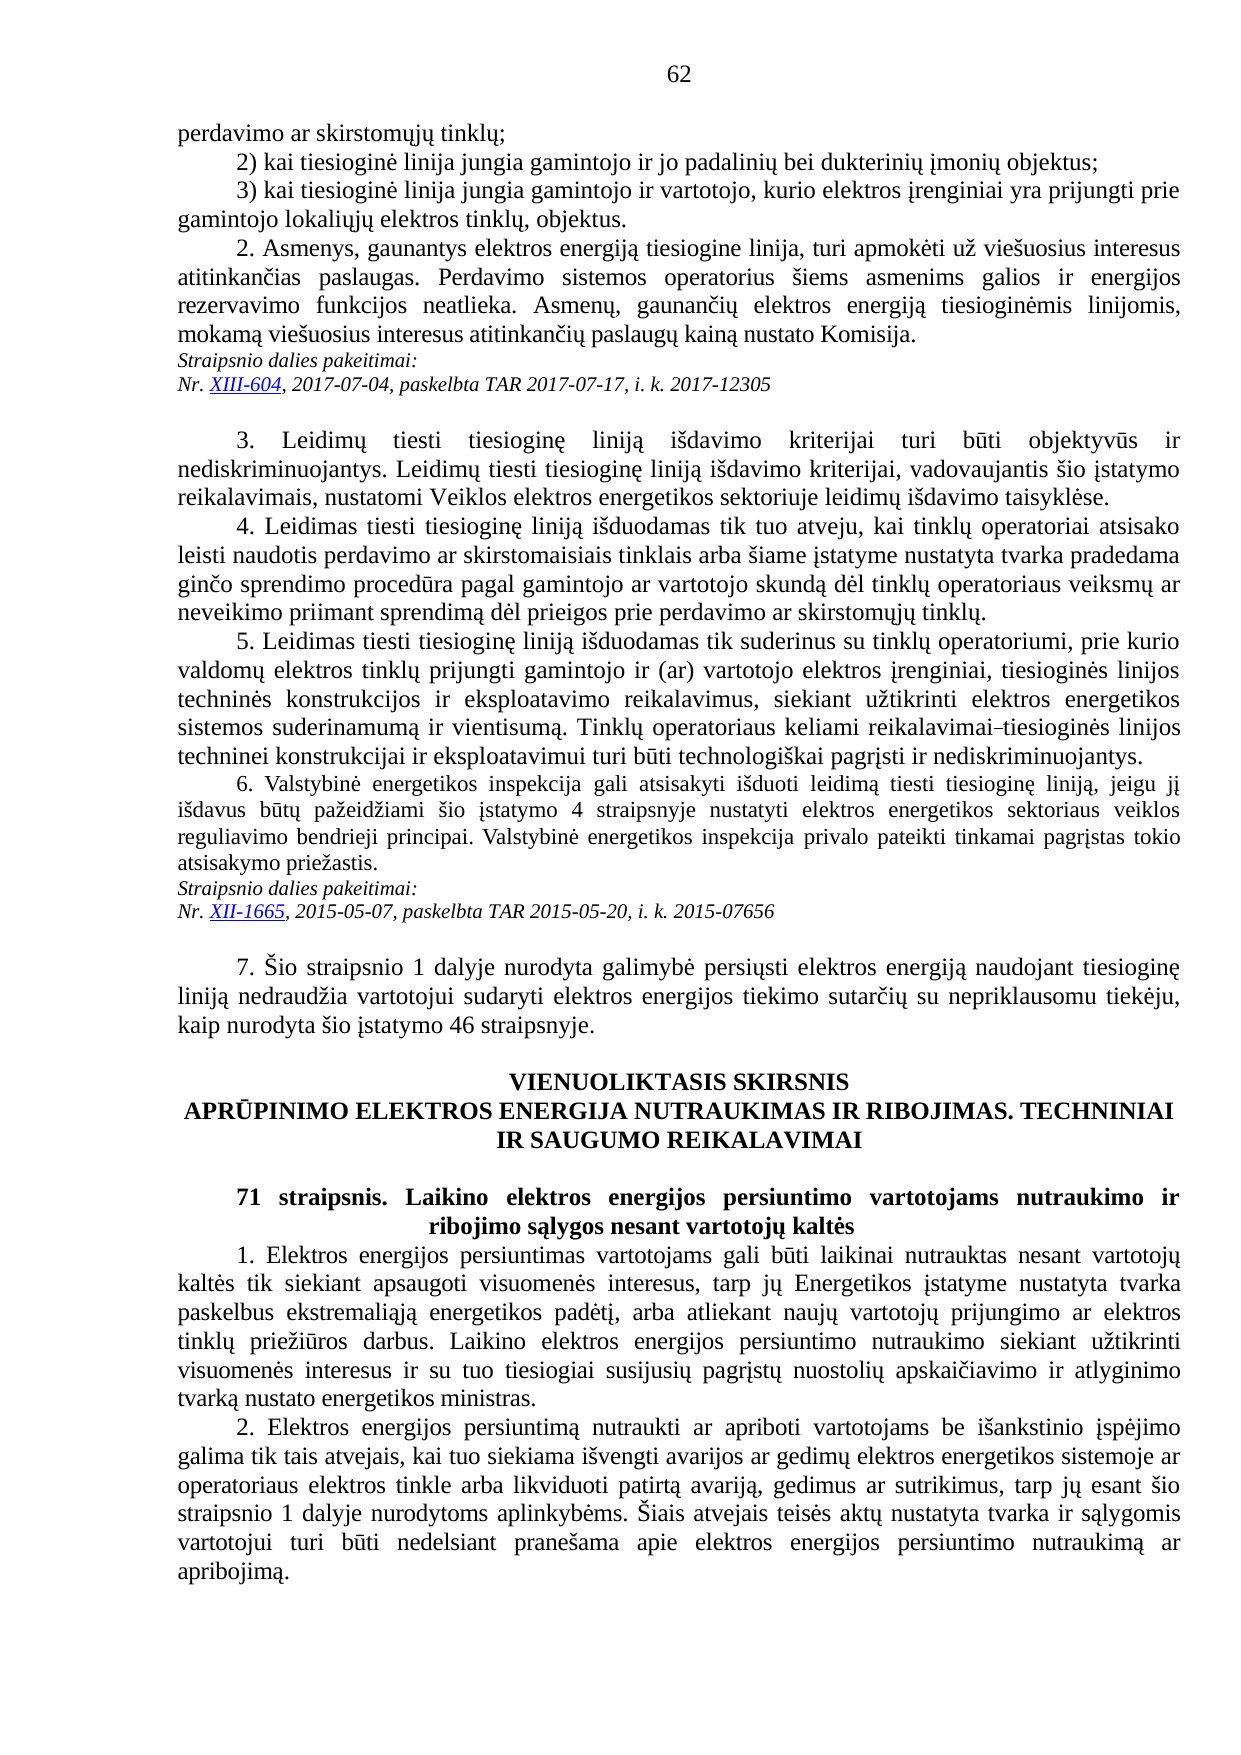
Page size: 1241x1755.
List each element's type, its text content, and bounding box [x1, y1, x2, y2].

text 2. Elektros energijos persiuntimą nutraukti ar apriboti vartotojams be išankstinio įspėjimo galima tik tais atvejais, kai tuo siekiama išvengti avarijos ar gedimų elektros energetikos sistemoje ar operatoriaus elektros tinkle arba likviduoti patirtą avariją, gedimus ar sutrikimus, tarp jų esant šio straipsnio 1 dalyje nurodytoms aplinkybėms. Šiais atvejais teisės aktų nustatyta tvarka ir sąlygomis vartotojui turi būti nedelsiant pranešama apie elektros energijos persiuntimo nutraukimą ar apribojimą. [177, 1412, 1181, 1585]
text 6. Valstybinė energetikos inspekcija gali atsisakyti išduoti leidimą tiesti tiesioginę liniją, jeigu jį išdavus būtų pažeidžiami šio įstatymo 4 straipsnyje nustatyti elektros energetikos sektoriaus veiklos reguliavimo bendrieji principai. Valstybinė energetikos inspekcija privalo pateikti tinkamai pagrįstas tokio atsisakymo priežastis. [177, 770, 1181, 875]
text Straipsnio dalies pakeitimai: [177, 348, 1181, 372]
text APRŪPINIMO ELEKTROS ENERGIJA NUTRAUKIMAS IR RIBOJIMAS. TECHNINIAI IR SAUGUMO REIKALAVIMAI [177, 1096, 1181, 1153]
text Nr. XII-1665, 2015-05-07, paskelbta TAR 2015-05-20, i. k. 2015-07656 [177, 899, 1181, 923]
text 3. Leidimų tiesti tiesioginę liniją išdavimo kriterijai turi būti objektyvūs ir nediskriminuojantys. Leidimų tiesti tiesioginę liniją išdavimo kriterijai, vadovaujantis šio įstatymo reikalavimais, nustatomi Veiklos elektros energetikos sektoriuje leidimų išdavimo taisyklėse. [177, 425, 1181, 511]
text 4. Leidimas tiesti tiesioginę liniją išduodamas tik tuo atveju, kai tinklų operatoriai atsisako leisti naudotis perdavimo ar skirstomaisiais tinklais arba šiame įstatyme nustatyta tvarka pradedama ginčo sprendimo procedūra pagal gamintojo ar vartotojo skundą dėl tinklų operatoriaus veiksmų ar neveikimo priimant sprendimą dėl prieigos prie perdavimo ar skirstomųjų tinklų. [177, 511, 1181, 626]
text VIENUOLIKTASIS SKIRSNIS [177, 1067, 1181, 1096]
text 2. Asmenys, gaunantys elektros energiją tiesiogine linija, turi apmokėti už viešuosius interesus atitinkančias paslaugas. Perdavimo sistemos operatorius šiems asmenims galios ir energijos rezervavimo funkcijos neatlieka. Asmenų, gaunančių elektros energiją tiesioginėmis linijomis, mokamą viešuosius interesus atitinkančių paslaugų kainą nustato Komisija. [177, 233, 1181, 348]
text 1. Elektros energijos persiuntimas vartotojams gali būti laikinai nutrauktas nesant vartotojų kaltės tik siekiant apsaugoti visuomenės interesus, tarp jų Energetikos įstatyme nustatyta tvarka paskelbus ekstremaliąją energetikos padėtį, arba atliekant naujų vartotojų prijungimo ar elektros tinklų priežiūros darbus. Laikino elektros energijos persiuntimo nutraukimo siekiant užtikrinti visuomenės interesus ir su tuo tiesiogiai susijusių pagrįstų nuostolių apskaičiavimo ir atlyginimo tvarką nustato energetikos ministras. [177, 1240, 1181, 1412]
text 7. Šio straipsnio 1 dalyje nurodyta galimybė persiųsti elektros energiją naudojant tiesioginę liniją nedraudžia vartotojui sudaryti elektros energijos tiekimo sutarčių su nepriklausomu tiekėju, kaip nurodyta šio įstatymo 46 straipsnyje. [177, 952, 1181, 1038]
text Straipsnio dalies pakeitimai: [177, 875, 1181, 899]
text 2) kai tiesioginė linija jungia gamintojo ir jo padalinių bei dukterinių įmonių objektus; [177, 147, 1181, 176]
text 5. Leidimas tiesti tiesioginę liniją išduodamas tik suderinus su tinklų operatoriumi, prie kurio valdomų elektros tinklų prijungti gamintojo ir (ar) vartotojo elektros įrenginiai, tiesioginės linijos techninės konstrukcijos ir eksploatavimo reikalavimus, siekiant užtikrinti elektros energetikos sistemos suderinamumą ir vientisumą. Tinklų operatoriaus keliami reikalavimai tiesioginės linijos techninei konstrukcijai ir eksploatavimui turi būti technologiškai pagrįsti ir nediskriminuojantys. [177, 626, 1181, 770]
text perdavimo ar skirstomųjų tinklų; [177, 118, 1181, 147]
text 3) kai tiesioginė linija jungia gamintojo ir vartotojo, kurio elektros įrenginiai yra prijungti prie gamintojo lokaliųjų elektros tinklų, objektus. [177, 176, 1181, 233]
text 71 straipsnis. Laikino elektros energijos persiuntimo vartotojams nutraukimo ir ribojimo sąlygos nesant vartotojų kaltės [236, 1182, 1181, 1240]
text Nr. XIII-604, 2017-07-04, paskelbta TAR 2017-07-17, i. k. 2017-12305 [177, 372, 1181, 396]
